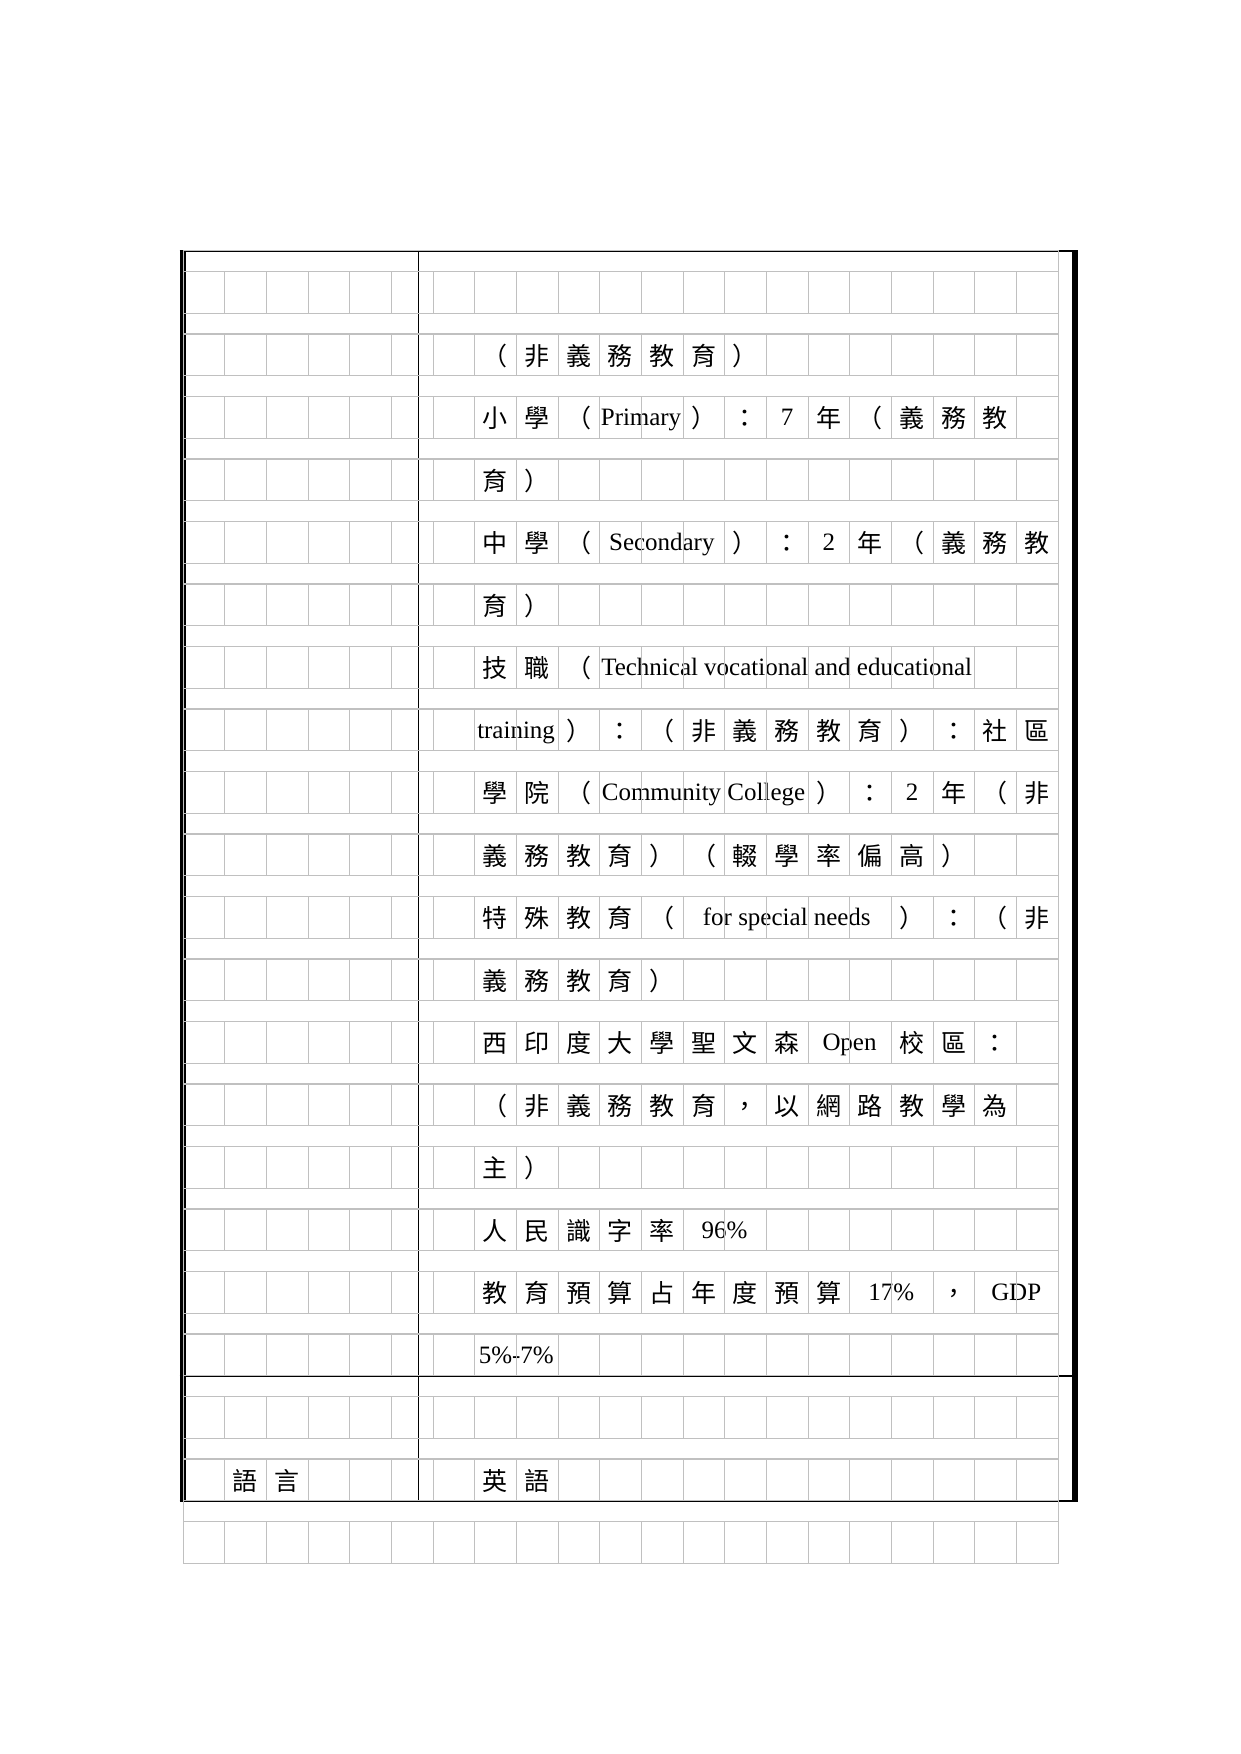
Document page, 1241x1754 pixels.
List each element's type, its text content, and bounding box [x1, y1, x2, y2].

table_cell [225, 1147, 266, 1188]
table_cell [267, 1210, 308, 1250]
table_cell [392, 1335, 418, 1375]
table_cell [186, 814, 418, 833]
table_cell [1017, 1460, 1058, 1500]
table_cell [186, 835, 224, 875]
table_cell [309, 835, 349, 875]
table_cell [600, 1460, 641, 1500]
table_cell [225, 522, 266, 563]
table_cell [809, 1397, 849, 1438]
table_cell [350, 397, 391, 438]
table_cell [1017, 1397, 1058, 1438]
table_cell [517, 1397, 558, 1438]
table_cell [850, 1397, 891, 1438]
table_cell [350, 272, 391, 313]
table_cell [392, 397, 418, 438]
table_cell [309, 1147, 349, 1188]
table_cell 教育體系： 學齡前（Early Childhood）：幼稚園（非義務教育） 小學（Primary）：7年（義務教育） 中學（Secondary）：2年（義務教育） 技職（Technical vocational and educational training）：（非義務教育）：社區學院（Community College）：2年（非義務教育）（輟學率偏高） 特殊教育（for special needs）：（非義務教育） 西印度大學聖文森Open校區：（非義務教育，以網路教學為主） 人民識字率96% 教育預算占年度預算17%，GDP 5%-7% [419, 439, 1058, 458]
table_cell [267, 272, 308, 313]
table_cell [350, 1460, 391, 1500]
table_cell [350, 335, 391, 375]
table_cell [225, 272, 266, 313]
table_cell [767, 1397, 808, 1438]
table_cell 教育體系： 學齡前（Early Childhood）：幼稚園（非義務教育） 小學（Primary）：7年（義務教育） 中學（Secondary）：2年（義務教育） 技職（Technical vocational and educational training）：（非義務教育）：社區學院（Community College）：2年（非義務教育）（輟學率偏高） 特殊教育（for special needs）：（非義務教育） 西印度大學聖文森Open校區：（非義務教育，以網路教學為主） 人民識字率96% 教育預算占年度預算17%，GDP 5%-7% [419, 1126, 1058, 1146]
table_cell [225, 647, 266, 688]
table_cell [642, 1397, 683, 1438]
table_cell [186, 585, 224, 625]
table_cell [419, 1460, 433, 1500]
table_cell 教育體系： 學齡前（Early Childhood）：幼稚園（非義務教育） 小學（Primary）：7年（義務教育） 中學（Secondary）：2年（義務教育） 技職（Technical vocational and educational training）：（非義務教育）：社區學院（Community College）：2年（非義務教育）（輟學率偏高） 特殊教育（for special needs）：（非義務教育） 西印度大學聖文森Open校區：（非義務教育，以網路教學為主） 人民識字率96% 教育預算占年度預算17%，GDP 5%-7% [419, 626, 1058, 646]
table_cell 語 [225, 1460, 266, 1500]
table_cell 教育體系： 學齡前（Early Childhood）：幼稚園（非義務教育） 小學（Primary）：7年（義務教育） 中學（Secondary）：2年（義務教育） 技職（Technical vocational and educational training）：（非義務教育）：社區學院（Community College）：2年（非義務教育）（輟學率偏高） 特殊教育（for special needs）：（非義務教育） 西印度大學聖文森Open校區：（非義務教育，以網路教學為主） 人民識字率96% 教育預算占年度預算17%，GDP 5%-7% [1059, 252, 1072, 1375]
table_cell [309, 460, 349, 500]
table_cell [392, 1460, 418, 1500]
table_cell [225, 897, 266, 938]
table_cell [850, 1460, 891, 1500]
table_cell [350, 1147, 391, 1188]
table_cell [186, 689, 418, 708]
table_cell [225, 710, 266, 750]
table_cell 教育體系： 學齡前（Early Childhood）：幼稚園（非義務教育） 小學（Primary）：7年（義務教育） 中學（Secondary）：2年（義務教育） 技職（Technical vocational and educational training）：（非義務教育）：社區學院（Community College）：2年（非義務教育）（輟學率偏高） 特殊教育（for special needs）：（非義務教育） 西印度大學聖文森Open校區：（非義務教育，以網路教學為主） 人民識字率96% 教育預算占年度預算17%，GDP 5%-7% [419, 1001, 1058, 1021]
table_cell [186, 751, 418, 771]
table_cell 教育體系： 學齡前（Early Childhood）：幼稚園（非義務教育） 小學（Primary）：7年（義務教育） 中學（Secondary）：2年（義務教育） 技職（Technical vocational and educational training）：（非義務教育）：社區學院（Community College）：2年（非義務教育）（輟學率偏高） 特殊教育（for special needs）：（非義務教育） 西印度大學聖文森Open校區：（非義務教育，以網路教學為主） 人民識字率96% 教育預算占年度預算17%，GDP 5%-7% [419, 1314, 1058, 1333]
table_cell [392, 522, 418, 563]
table_cell [309, 397, 349, 438]
table_cell [186, 335, 224, 375]
table_cell [186, 1085, 224, 1125]
table_cell [225, 1022, 266, 1063]
table_cell [392, 772, 418, 813]
table_cell [350, 1335, 391, 1375]
table_cell [186, 522, 224, 563]
table_cell [186, 710, 224, 750]
table_cell [392, 1210, 418, 1250]
table_cell 教育體系： 學齡前（Early Childhood）：幼稚園（非義務教育） 小學（Primary）：7年（義務教育） 中學（Secondary）：2年（義務教育） 技職（Technical vocational and educational training）：（非義務教育）：社區學院（Community College）：2年（非義務教育）（輟學率偏高） 特殊教育（for special needs）：（非義務教育） 西印度大學聖文森Open校區：（非義務教育，以網路教學為主） 人民識字率96% 教育預算占年度預算17%，GDP 5%-7% [419, 876, 1058, 896]
table_cell [186, 397, 224, 438]
table_cell [419, 1439, 1058, 1458]
table_cell [186, 1377, 418, 1396]
table_cell [225, 1085, 266, 1125]
table_cell [225, 1210, 266, 1250]
table_cell [309, 1085, 349, 1125]
table_cell [350, 1272, 391, 1313]
table_cell [419, 1377, 1058, 1396]
table_cell [267, 585, 308, 625]
table_cell [267, 1085, 308, 1125]
table_cell [309, 710, 349, 750]
table_cell [186, 501, 418, 521]
table_cell [975, 1397, 1016, 1438]
table_cell [392, 335, 418, 375]
table_cell [225, 772, 266, 813]
table_cell [350, 1022, 391, 1063]
table_cell [186, 1064, 418, 1083]
table_cell [186, 460, 224, 500]
table_cell 語 [517, 1460, 558, 1500]
table_cell 言 [267, 1460, 308, 1500]
table_cell [186, 876, 418, 896]
table_cell 教育體系： 學齡前（Early Childhood）：幼稚園（非義務教育） 小學（Primary）：7年（義務教育） 中學（Secondary）：2年（義務教育） 技職（Technical vocational and educational training）：（非義務教育）：社區學院（Community College）：2年（非義務教育）（輟學率偏高） 特殊教育（for special needs）：（非義務教育） 西印度大學聖文森Open校區：（非義務教育，以網路教學為主） 人民識字率96% 教育預算占年度預算17%，GDP 5%-7% [419, 376, 1058, 396]
table_cell [186, 1335, 224, 1375]
table_cell [186, 314, 418, 333]
table_cell [309, 522, 349, 563]
table_cell 教育體系： 學齡前（Early Childhood）：幼稚園（非義務教育） 小學（Primary）：7年（義務教育） 中學（Secondary）：2年（義務教育） 技職（Technical vocational and educational training）：（非義務教育）：社區學院（Community College）：2年（非義務教育）（輟學率偏高） 特殊教育（for special needs）：（非義務教育） 西印度大學聖文森Open校區：（非義務教育，以網路教學為主） 人民識字率96% 教育預算占年度預算17%，GDP 5%-7% [419, 252, 1058, 271]
table_cell [186, 626, 418, 646]
table_cell [475, 1397, 516, 1438]
table_cell [684, 1397, 724, 1438]
table_cell [309, 585, 349, 625]
table_cell [309, 1397, 349, 1438]
table_cell [186, 1189, 418, 1208]
table_cell [892, 1397, 933, 1438]
table_cell [767, 1460, 808, 1500]
table_cell [267, 522, 308, 563]
table_cell 教育體系： 學齡前（Early Childhood）：幼稚園（非義務教育） 小學（Primary）：7年（義務教育） 中學（Secondary）：2年（義務教育） 技職（Technical vocational and educational training）：（非義務教育）：社區學院（Community College）：2年（非義務教育）（輟學率偏高） 特殊教育（for special needs）：（非義務教育） 西印度大學聖文森Open校區：（非義務教育，以網路教學為主） 人民識字率96% 教育預算占年度預算17%，GDP 5%-7% [419, 314, 1058, 333]
table_cell [186, 272, 224, 313]
table_cell 教育體系： 學齡前（Early Childhood）：幼稚園（非義務教育） 小學（Primary）：7年（義務教育） 中學（Secondary）：2年（義務教育） 技職（Technical vocational and educational training）：（非義務教育）：社區學院（Community College）：2年（非義務教育）（輟學率偏高） 特殊教育（for special needs）：（非義務教育） 西印度大學聖文森Open校區：（非義務教育，以網路教學為主） 人民識字率96% 教育預算占年度預算17%，GDP 5%-7% [419, 751, 1058, 771]
table_cell [350, 460, 391, 500]
table_cell [267, 335, 308, 375]
table_cell [267, 960, 308, 1000]
table_cell [809, 1460, 849, 1500]
table_cell 教育體系： 學齡前（Early Childhood）：幼稚園（非義務教育） 小學（Primary）：7年（義務教育） 中學（Secondary）：2年（義務教育） 技職（Technical vocational and educational training）：（非義務教育）：社區學院（Community College）：2年（非義務教育）（輟學率偏高） 特殊教育（for special needs）：（非義務教育） 西印度大學聖文森Open校區：（非義務教育，以網路教學為主） 人民識字率96% 教育預算占年度預算17%，GDP 5%-7% [419, 564, 1058, 583]
table_cell [309, 1335, 349, 1375]
table_cell [350, 1085, 391, 1125]
table_cell [392, 585, 418, 625]
table_cell [350, 522, 391, 563]
table_cell [309, 772, 349, 813]
table_cell [267, 647, 308, 688]
table_cell [934, 1460, 974, 1500]
table_cell [350, 897, 391, 938]
table_cell [186, 772, 224, 813]
table_cell [267, 1272, 308, 1313]
table_cell [186, 1126, 418, 1146]
table_cell [559, 1397, 599, 1438]
table_cell [392, 460, 418, 500]
table_cell [186, 376, 418, 396]
table_cell [309, 897, 349, 938]
table_cell [267, 1335, 308, 1375]
table_cell [350, 1210, 391, 1250]
table_cell [350, 772, 391, 813]
table_cell [309, 1022, 349, 1063]
table_cell [309, 335, 349, 375]
table_cell [267, 897, 308, 938]
table_cell [225, 335, 266, 375]
table_cell [267, 1397, 308, 1438]
table_cell [559, 1460, 599, 1500]
table_cell [186, 1022, 224, 1063]
table_cell [350, 710, 391, 750]
table_cell [350, 960, 391, 1000]
table_cell [392, 960, 418, 1000]
table_cell [186, 1001, 418, 1021]
table_cell [392, 835, 418, 875]
table_cell [350, 1397, 391, 1438]
table_cell [267, 835, 308, 875]
table_cell [600, 1397, 641, 1438]
table_cell 教育體系： 學齡前（Early Childhood）：幼稚園（非義務教育） 小學（Primary）：7年（義務教育） 中學（Secondary）：2年（義務教育） 技職（Technical vocational and educational training）：（非義務教育）：社區學院（Community College）：2年（非義務教育）（輟學率偏高） 特殊教育（for special needs）：（非義務教育） 西印度大學聖文森Open校區：（非義務教育，以網路教學為主） 人民識字率96% 教育預算占年度預算17%，GDP 5%-7% [419, 1251, 1058, 1271]
table_cell [267, 397, 308, 438]
table_cell [225, 835, 266, 875]
table_cell 教育體系： 學齡前（Early Childhood）：幼稚園（非義務教育） 小學（Primary）：7年（義務教育） 中學（Secondary）：2年（義務教育） 技職（Technical vocational and educational training）：（非義務教育）：社區學院（Community College）：2年（非義務教育）（輟學率偏高） 特殊教育（for special needs）：（非義務教育） 西印度大學聖文森Open校區：（非義務教育，以網路教學為主） 人民識字率96% 教育預算占年度預算17%，GDP 5%-7% [419, 814, 1058, 833]
table_cell [392, 897, 418, 938]
table_cell [392, 1147, 418, 1188]
table_cell [186, 1251, 418, 1271]
table_cell [892, 1460, 933, 1500]
table_cell 教育體系： 學齡前（Early Childhood）：幼稚園（非義務教育） 小學（Primary）：7年（義務教育） 中學（Secondary）：2年（義務教育） 技職（Technical vocational and educational training）：（非義務教育）：社區學院（Community College）：2年（非義務教育）（輟學率偏高） 特殊教育（for special needs）：（非義務教育） 西印度大學聖文森Open校區：（非義務教育，以網路教學為主） 人民識字率96% 教育預算占年度預算17%，GDP 5%-7% [419, 689, 1058, 708]
table_cell [392, 1022, 418, 1063]
table_cell [434, 1460, 474, 1500]
table_cell [309, 1272, 349, 1313]
table_cell [225, 397, 266, 438]
table_cell [267, 710, 308, 750]
table_cell [225, 1397, 266, 1438]
table_cell [392, 272, 418, 313]
table_cell [225, 460, 266, 500]
table_cell [186, 647, 224, 688]
table_cell 教育體系： 學齡前（Early Childhood）：幼稚園（非義務教育） 小學（Primary）：7年（義務教育） 中學（Secondary）：2年（義務教育） 技職（Technical vocational and educational training）：（非義務教育）：社區學院（Community College）：2年（非義務教育）（輟學率偏高） 特殊教育（for special needs）：（非義務教育） 西印度大學聖文森Open校區：（非義務教育，以網路教學為主） 人民識字率96% 教育預算占年度預算17%，GDP 5%-7% [419, 1064, 1058, 1083]
table_cell [392, 1272, 418, 1313]
table_cell [350, 835, 391, 875]
table_cell [725, 1397, 766, 1438]
table_cell [267, 460, 308, 500]
table_cell [267, 1147, 308, 1188]
table_cell [186, 1460, 224, 1500]
table_cell [392, 1397, 418, 1438]
table_cell [186, 1439, 418, 1458]
table_cell [642, 1460, 683, 1500]
table_cell [684, 1460, 724, 1500]
table_cell [186, 960, 224, 1000]
table_cell [934, 1397, 974, 1438]
table_cell 教育體系： 學齡前（Early Childhood）：幼稚園（非義務教育） 小學（Primary）：7年（義務教育） 中學（Secondary）：2年（義務教育） 技職（Technical vocational and educational training）：（非義務教育）：社區學院（Community College）：2年（非義務教育）（輟學率偏高） 特殊教育（for special needs）：（非義務教育） 西印度大學聖文森Open校區：（非義務教育，以網路教學為主） 人民識字率96% 教育預算占年度預算17%，GDP 5%-7% [419, 939, 1058, 958]
table_cell [392, 647, 418, 688]
table_cell [186, 1272, 224, 1313]
table_cell [225, 1335, 266, 1375]
table_cell [309, 960, 349, 1000]
table_cell [186, 1210, 224, 1250]
table_cell [225, 1272, 266, 1313]
table_cell [392, 710, 418, 750]
table_cell [725, 1460, 766, 1500]
table_cell [309, 1460, 349, 1500]
table_cell [186, 1147, 224, 1188]
table_cell [309, 647, 349, 688]
table_cell 教育體系： 學齡前（Early Childhood）：幼稚園（非義務教育） 小學（Primary）：7年（義務教育） 中學（Secondary）：2年（義務教育） 技職（Technical vocational and educational training）：（非義務教育）：社區學院（Community College）：2年（非義務教育）（輟學率偏高） 特殊教育（for special needs）：（非義務教育） 西印度大學聖文森Open校區：（非義務教育，以網路教學為主） 人民識字率96% 教育預算占年度預算17%，GDP 5%-7% [419, 501, 1058, 521]
table_cell [225, 960, 266, 1000]
table_cell [186, 252, 418, 271]
table_cell [309, 1210, 349, 1250]
table_cell [392, 1085, 418, 1125]
table_cell [309, 272, 349, 313]
table_cell [186, 1397, 224, 1438]
table_cell [350, 647, 391, 688]
table_cell [350, 585, 391, 625]
table_cell [419, 1397, 433, 1438]
table_cell [975, 1460, 1016, 1500]
table_cell [267, 772, 308, 813]
table_cell [186, 1314, 418, 1333]
table_cell [186, 564, 418, 583]
table_cell [267, 1022, 308, 1063]
table_cell [225, 585, 266, 625]
table_cell [1059, 1377, 1072, 1500]
table_cell [186, 439, 418, 458]
table_cell 英 [475, 1460, 516, 1500]
table_cell [186, 939, 418, 958]
table_cell [434, 1397, 474, 1438]
table_cell [186, 897, 224, 938]
table_cell 教育體系： 學齡前（Early Childhood）：幼稚園（非義務教育） 小學（Primary）：7年（義務教育） 中學（Secondary）：2年（義務教育） 技職（Technical vocational and educational training）：（非義務教育）：社區學院（Community College）：2年（非義務教育）（輟學率偏高） 特殊教育（for special needs）：（非義務教育） 西印度大學聖文森Open校區：（非義務教育，以網路教學為主） 人民識字率96% 教育預算占年度預算17%，GDP 5%-7% [419, 1189, 1058, 1208]
